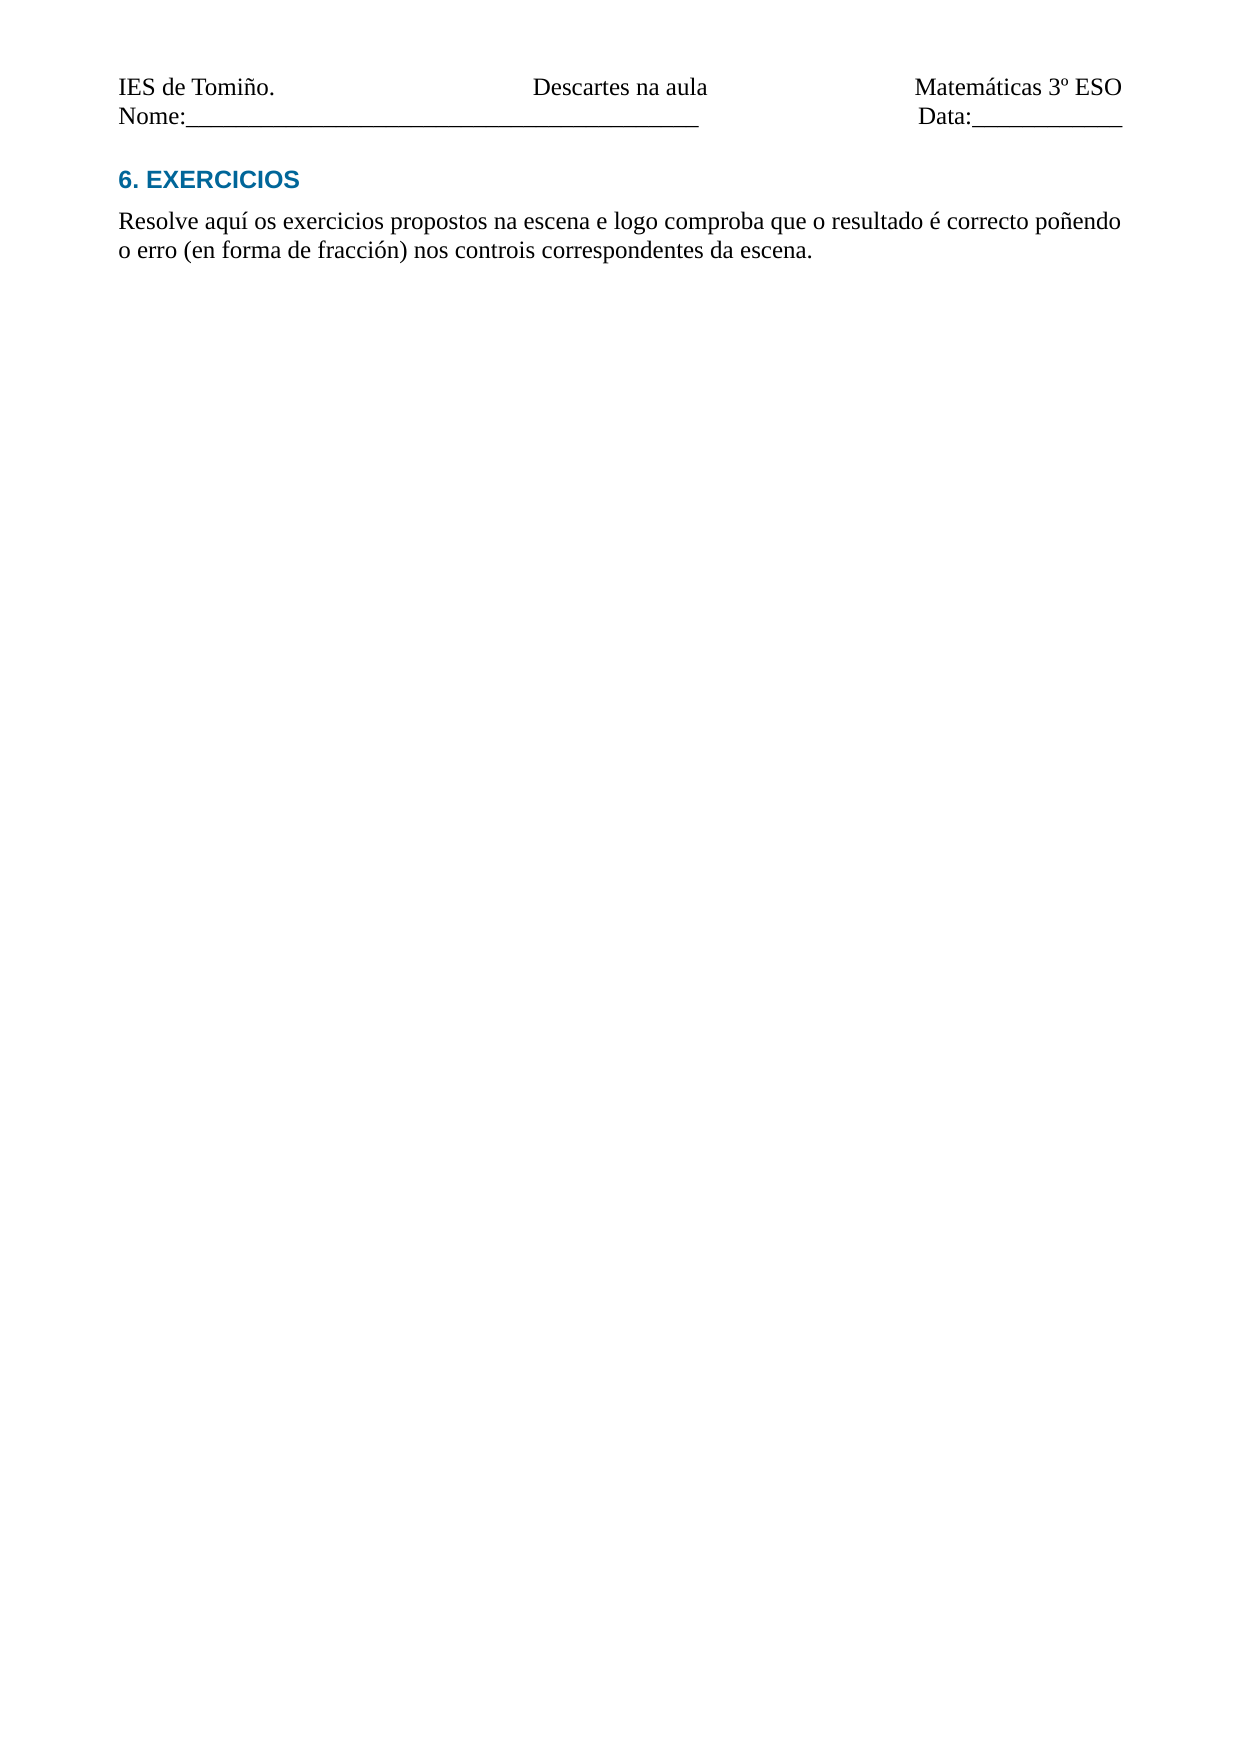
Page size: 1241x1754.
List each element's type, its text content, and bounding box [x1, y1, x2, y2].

text Resolve aquí os exercicios propostos na escena e logo comproba que o resultado é correcto poñendo o erro (en forma de fracción) nos controis correspondentes da escena. [118, 206, 1122, 264]
text 6. EXERCICIOS [118, 165, 1122, 194]
